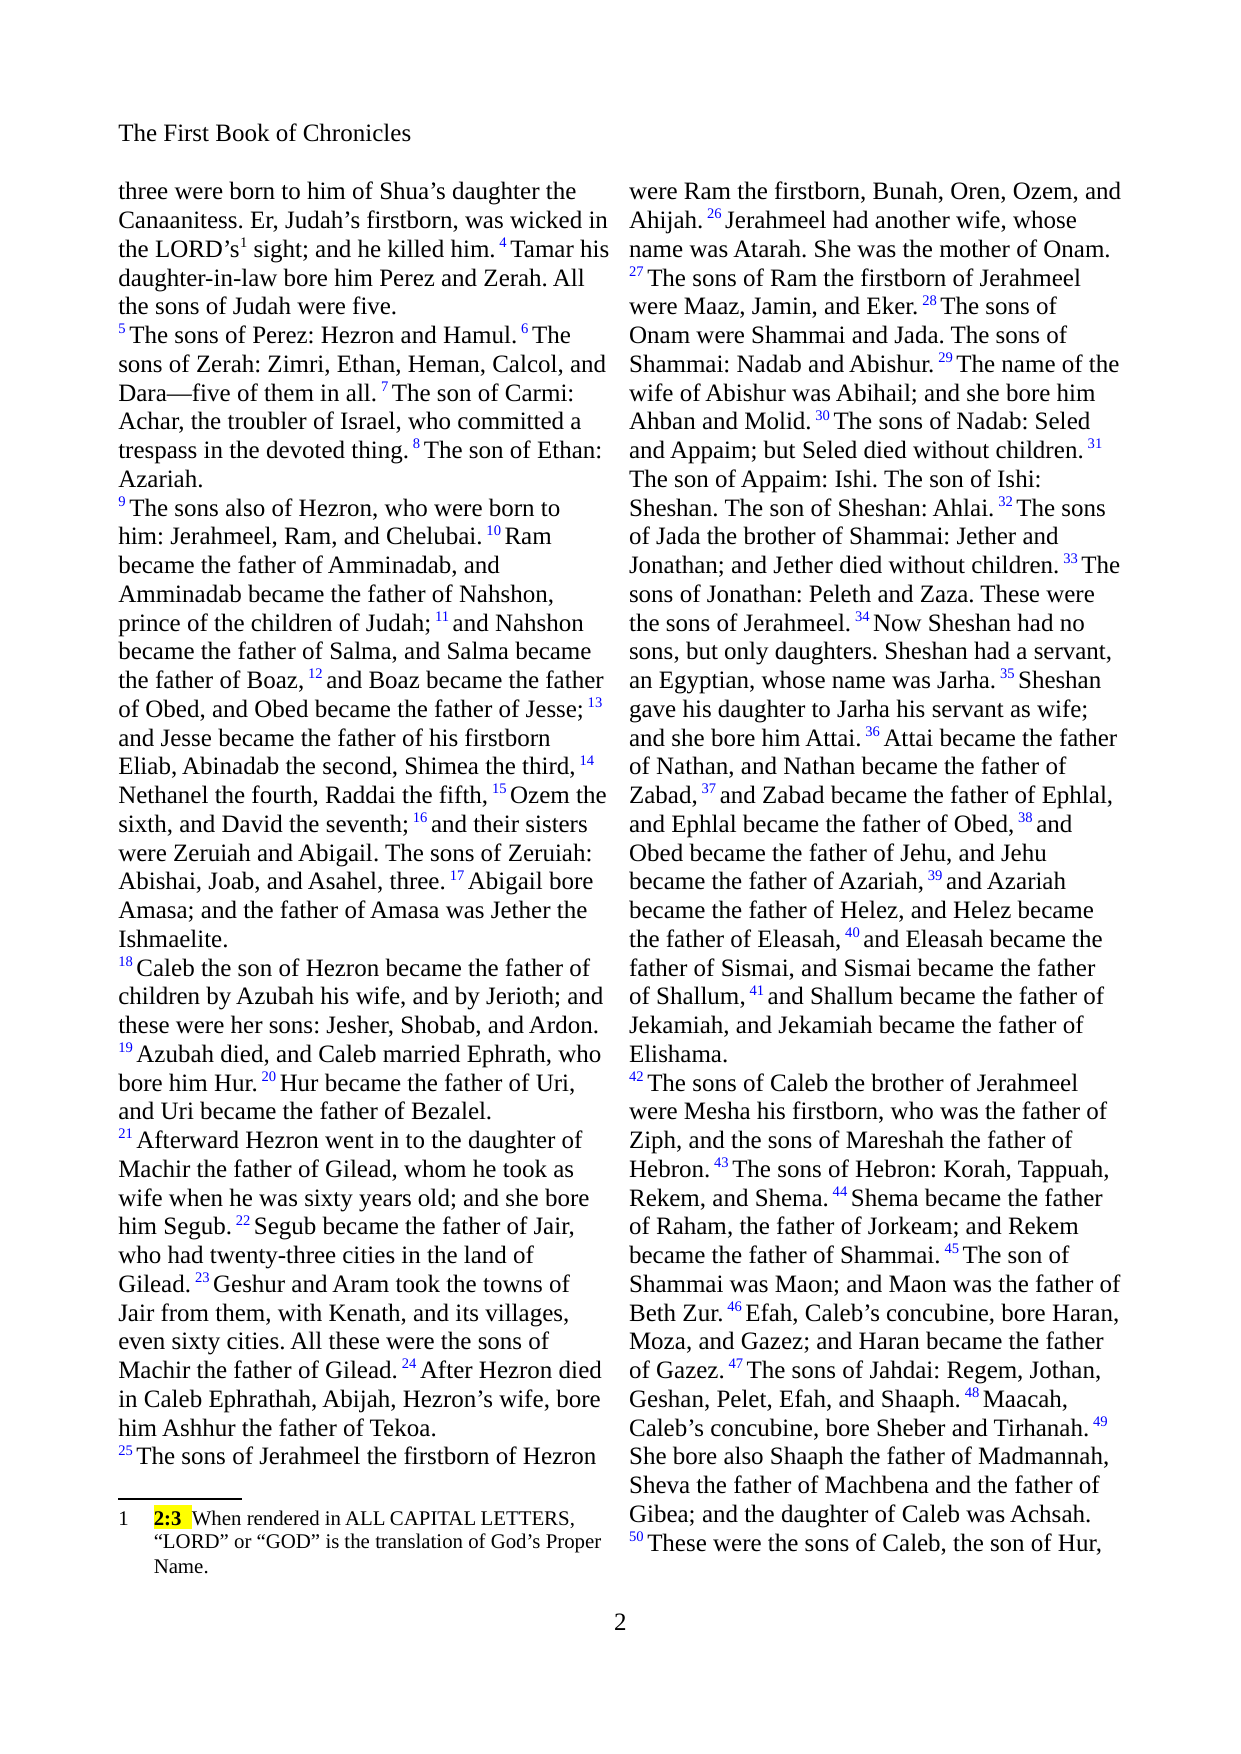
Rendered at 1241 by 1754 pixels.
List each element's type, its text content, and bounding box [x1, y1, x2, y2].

text were Ram the firstborn, Bunah, Oren, Ozem, and Ahijah. 26 Jerahmeel had another wife, whose name was Atarah. She was the mother of Onam. 27 The sons of Ram the firstborn of Jerahmeel were Maaz, Jamin, and Eker. 28 The sons of Onam were Shammai and Jada. The sons of Shammai: Nadab and Abishur. 29 The name of the wife of Abishur was Abihail; and she bore him Ahban and Molid. 30 The sons of Nadab: Seled and Appaim; but Seled died without children. 31 The son of Appaim: Ishi. The son of Ishi: Sheshan. The son of Sheshan: Ahlai. 32 The sons of Jada the brother of Shammai: Jether and Jonathan; and Jether died without children. 33 The sons of Jonathan: Peleth and Zaza. These were the sons of Jerahmeel. 34 Now Sheshan had no sons, but only daughters. Sheshan had a servant, an Egyptian, whose name was Jarha. 35 Sheshan gave his daughter to Jarha his servant as wife; and she bore him Attai. 36 Attai became the father of Nathan, and Nathan became the father of Zabad, 37 and Zabad became the father of Ephlal, and Ephlal became the father of Obed, 38 and Obed became the father of Jehu, and Jehu became the father of Azariah, 39 and Azariah became the father of Helez, and Helez became the father of Eleasah, 40 and Eleasah became the father of Sismai, and Sismai became the father of Shallum, 41 and Shallum became the father of Jekamiah, and Jekamiah became the father of Elishama. [629, 176, 1122, 1068]
text 2:3 When rendered in ALL CAPITAL LETTERS, “LORD” or “GOD” is the translation of God’s Proper Name. [118, 1505, 611, 1578]
text 21 Afterward Hezron went in to the daughter of Machir the father of Gilead, whom he took as wife when he was sixty years old; and she bore him Segub. 22 Segub became the father of Jair, who had twenty-three cities in the land of Gilead. 23 Geshur and Aram took the towns of Jair from them, with Kenath, and its villages, even sixty cities. All these were the sons of Machir the father of Gilead. 24 After Hezron died in Caleb Ephrathah, Abijah, Hezron’s wife, bore him Ashhur the father of Tekoa. [118, 1125, 611, 1441]
text 42 The sons of Caleb the brother of Jerahmeel were Mesha his firstborn, who was the father of Ziph, and the sons of Mareshah the father of Hebron. 43 The sons of Hebron: Korah, Tappuah, Rekem, and Shema. 44 Shema became the father of Raham, the father of Jorkeam; and Rekem became the father of Shammai. 45 The son of Shammai was Maon; and Maon was the father of Beth Zur. 46 Efah, Caleb’s concubine, bore Haran, Moza, and Gazez; and Haran became the father of Gazez. 47 The sons of Jahdai: Regem, Jothan, Geshan, Pelet, Efah, and Shaaph. 48 Maacah, Caleb’s concubine, bore Sheber and Tirhanah. 49 She bore also Shaaph the father of Madmannah, Sheva the father of Machbena and the father of Gibea; and the daughter of Caleb was Achsah. [629, 1068, 1122, 1528]
text 25 The sons of Jerahmeel the firstborn of Hezron [118, 1441, 611, 1470]
text 50 These were the sons of Caleb, the son of Hur, [629, 1528, 1122, 1556]
text 18 Caleb the son of Hezron became the father of children by Azubah his wife, and by Jerioth; and these were her sons: Jesher, Shobab, and Ardon. 19 Azubah died, and Caleb married Ephrath, who bore him Hur. 20 Hur became the father of Uri, and Uri became the father of Bezalel. [118, 953, 611, 1125]
text 9 The sons also of Hezron, who were born to him: Jerahmeel, Ram, and Chelubai. 10 Ram became the father of Amminadab, and Amminadab became the father of Nahshon, prince of the children of Judah; 11 and Nahshon became the father of Salma, and Salma became the father of Boaz, 12 and Boaz became the father of Obed, and Obed became the father of Jesse; 13 and Jesse became the father of his firstborn Eliab, Abinadab the second, Shimea the third, 14 Nethanel the fourth, Raddai the fifth, 15 Ozem the sixth, and David the seventh; 16 and their sisters were Zeruiah and Abigail. The sons of Zeruiah: Abishai, Joab, and Asahel, three. 17 Abigail bore Amasa; and the father of Amasa was Jether the Ishmaelite. [118, 493, 611, 953]
text 5 The sons of Perez: Hezron and Hamul. 6 The sons of Zerah: Zimri, Ethan, Heman, Calcol, and Dara—five of them in all. 7 The son of Carmi: Achar, the troubler of Israel, who committed a trespass in the devoted thing. 8 The son of Ethan: Azariah. [118, 320, 611, 493]
text three were born to him of Shua’s daughter the Canaanitess. Er, Judah’s firstborn, was wicked in the LORD’s sight; and he killed him. 4 Tamar his daughter-in-law bore him Perez and Zerah. All the sons of Judah were five. [118, 176, 611, 320]
